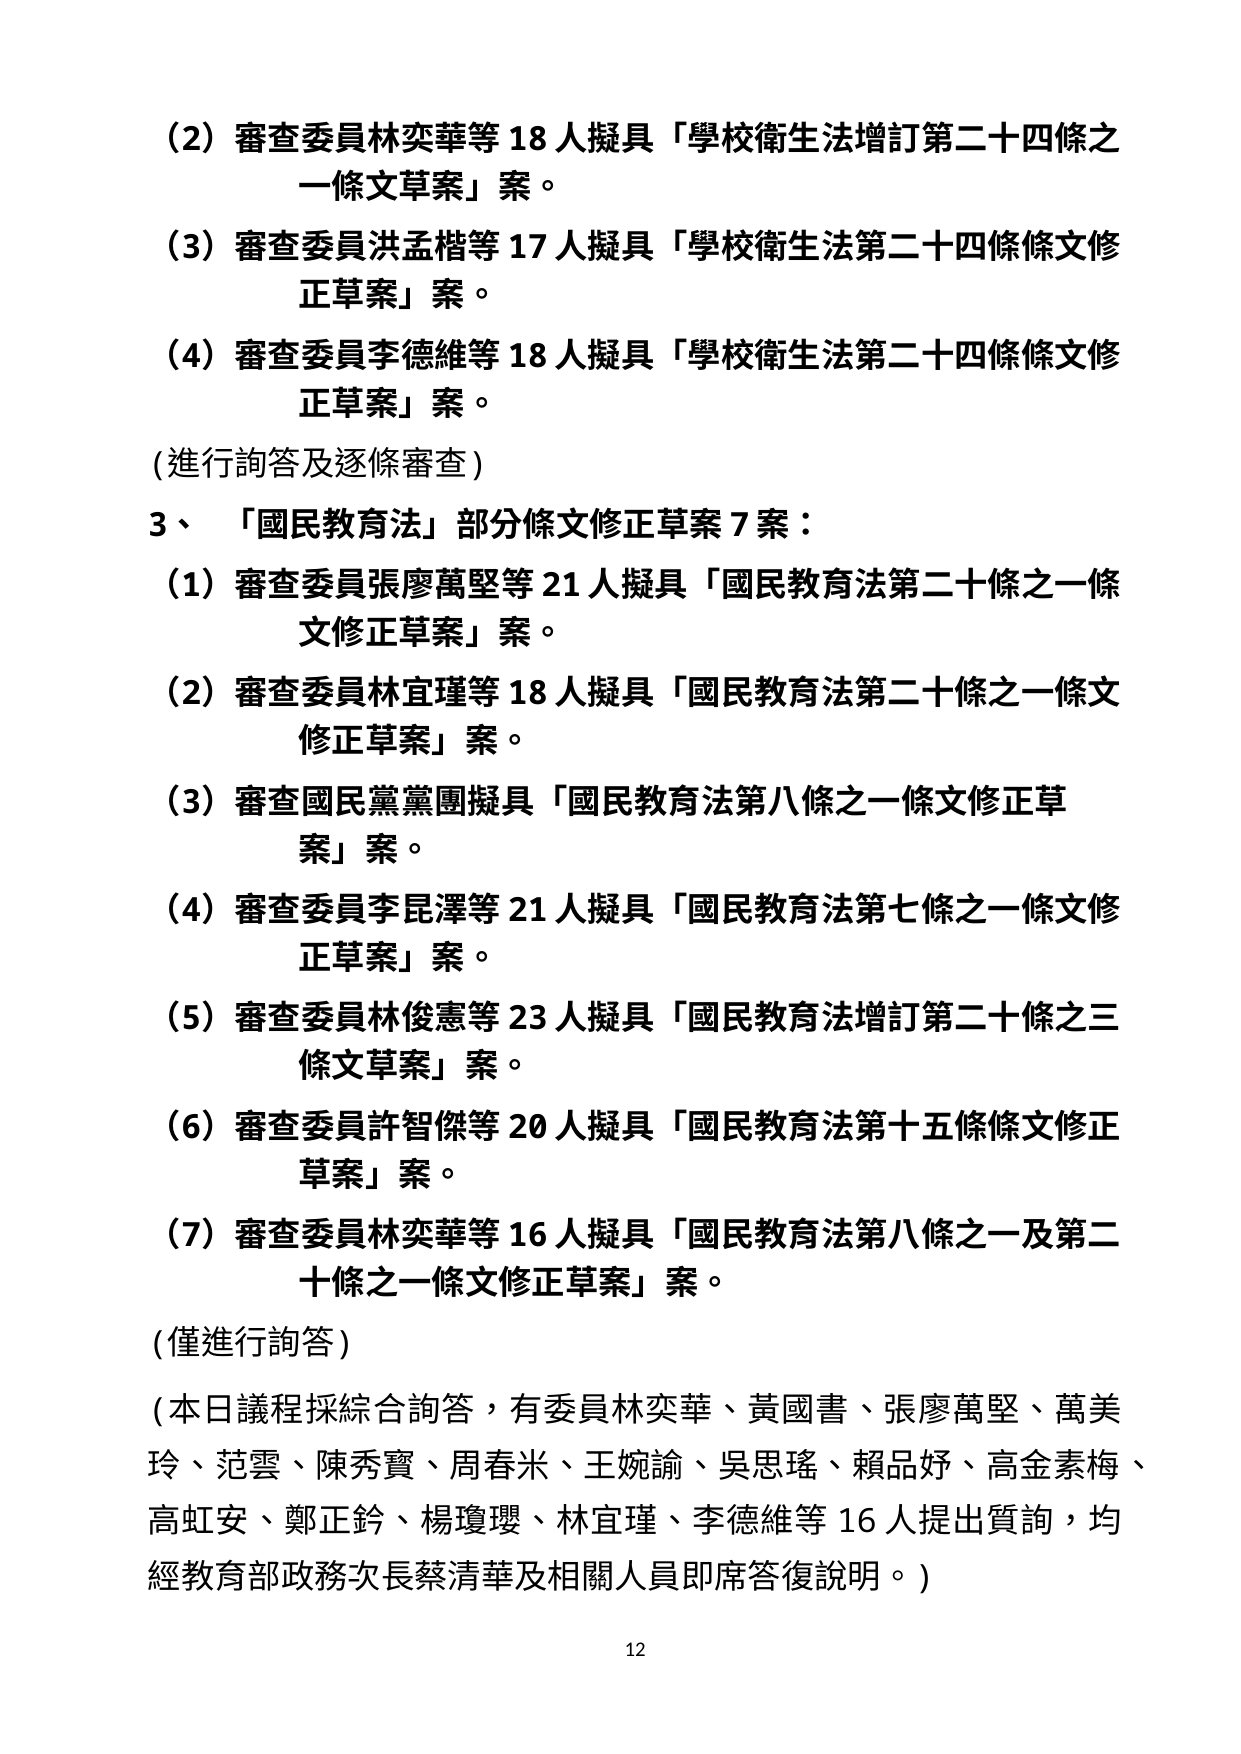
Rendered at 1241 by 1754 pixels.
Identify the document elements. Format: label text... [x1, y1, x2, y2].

text (本日議程採綜合詢答，有委員林奕華、黃國書、張廖萬堅、萬美玲、范雲、陳秀寳、周春米、王婉諭、吳思瑤、賴品妤、高金素梅、高虹安、鄭正鈐、楊瓊瓔、林宜瑾、李德維等16人提出質詢，均經教育部政務次長蔡清華及相關人員即席答復說明。) [148, 1383, 1122, 1598]
text (僅進行詢答) [148, 1316, 1122, 1364]
list 審查委員林奕華等16人擬具「國民教育法第八條之一及第二十條之一條文修正草案」案。 [148, 1208, 1122, 1304]
list 審查委員李德維等18人擬具「學校衛生法第二十四條條文修正草案」案。 [148, 329, 1122, 425]
list 審查委員林奕華等18人擬具「學校衛生法增訂第二十四條之一條文草案」案。 [148, 112, 1122, 208]
text (進行詢答及逐條審查) [148, 437, 1122, 485]
list 審查委員林宜瑾等18人擬具「國民教育法第二十條之一條文修正草案」案。 [148, 666, 1122, 762]
list 「國民教育法」部分條文修正草案7案： [148, 498, 1122, 546]
list 審查委員林俊憲等23人擬具「國民教育法增訂第二十條之三條文草案」案。 [148, 991, 1122, 1087]
list 審查委員張廖萬堅等21人擬具「國民教育法第二十條之一條文修正草案」案。 [148, 558, 1122, 654]
list 審查委員洪孟楷等17人擬具「學校衛生法第二十四條條文修正草案」案。 [148, 221, 1122, 316]
list 審查委員李昆澤等21人擬具「國民教育法第七條之一條文修正草案」案。 [148, 883, 1122, 979]
list 審查委員許智傑等20人擬具「國民教育法第十五條條文修正草案」案。 [148, 1100, 1122, 1196]
list 審查國民黨黨團擬具「國民教育法第八條之一條文修正草案」案。 [148, 775, 1122, 871]
